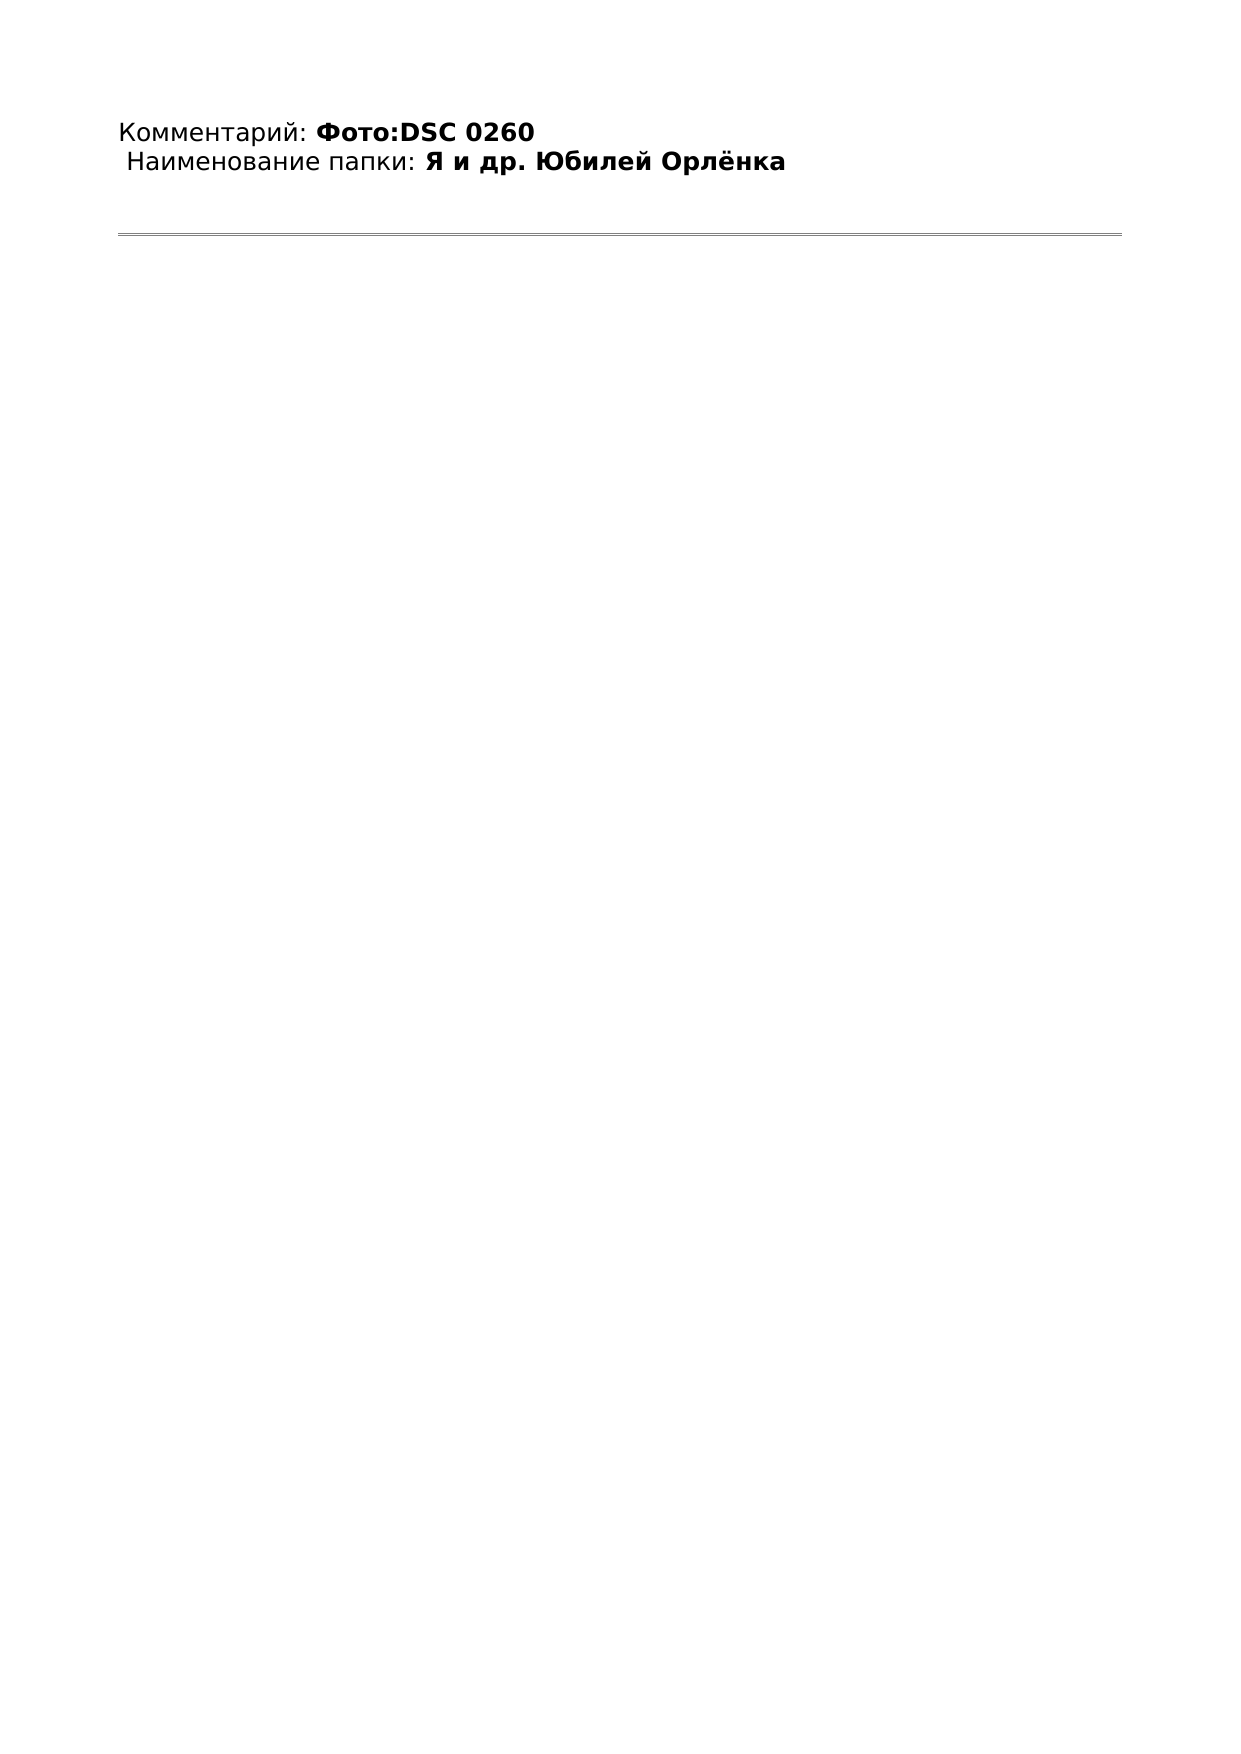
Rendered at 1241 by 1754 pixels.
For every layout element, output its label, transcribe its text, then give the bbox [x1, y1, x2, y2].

text Комментарий: Фото:DSC 0260 Наименование папки: Я и др. Юбилей Орлёнка [118, 118, 1122, 206]
